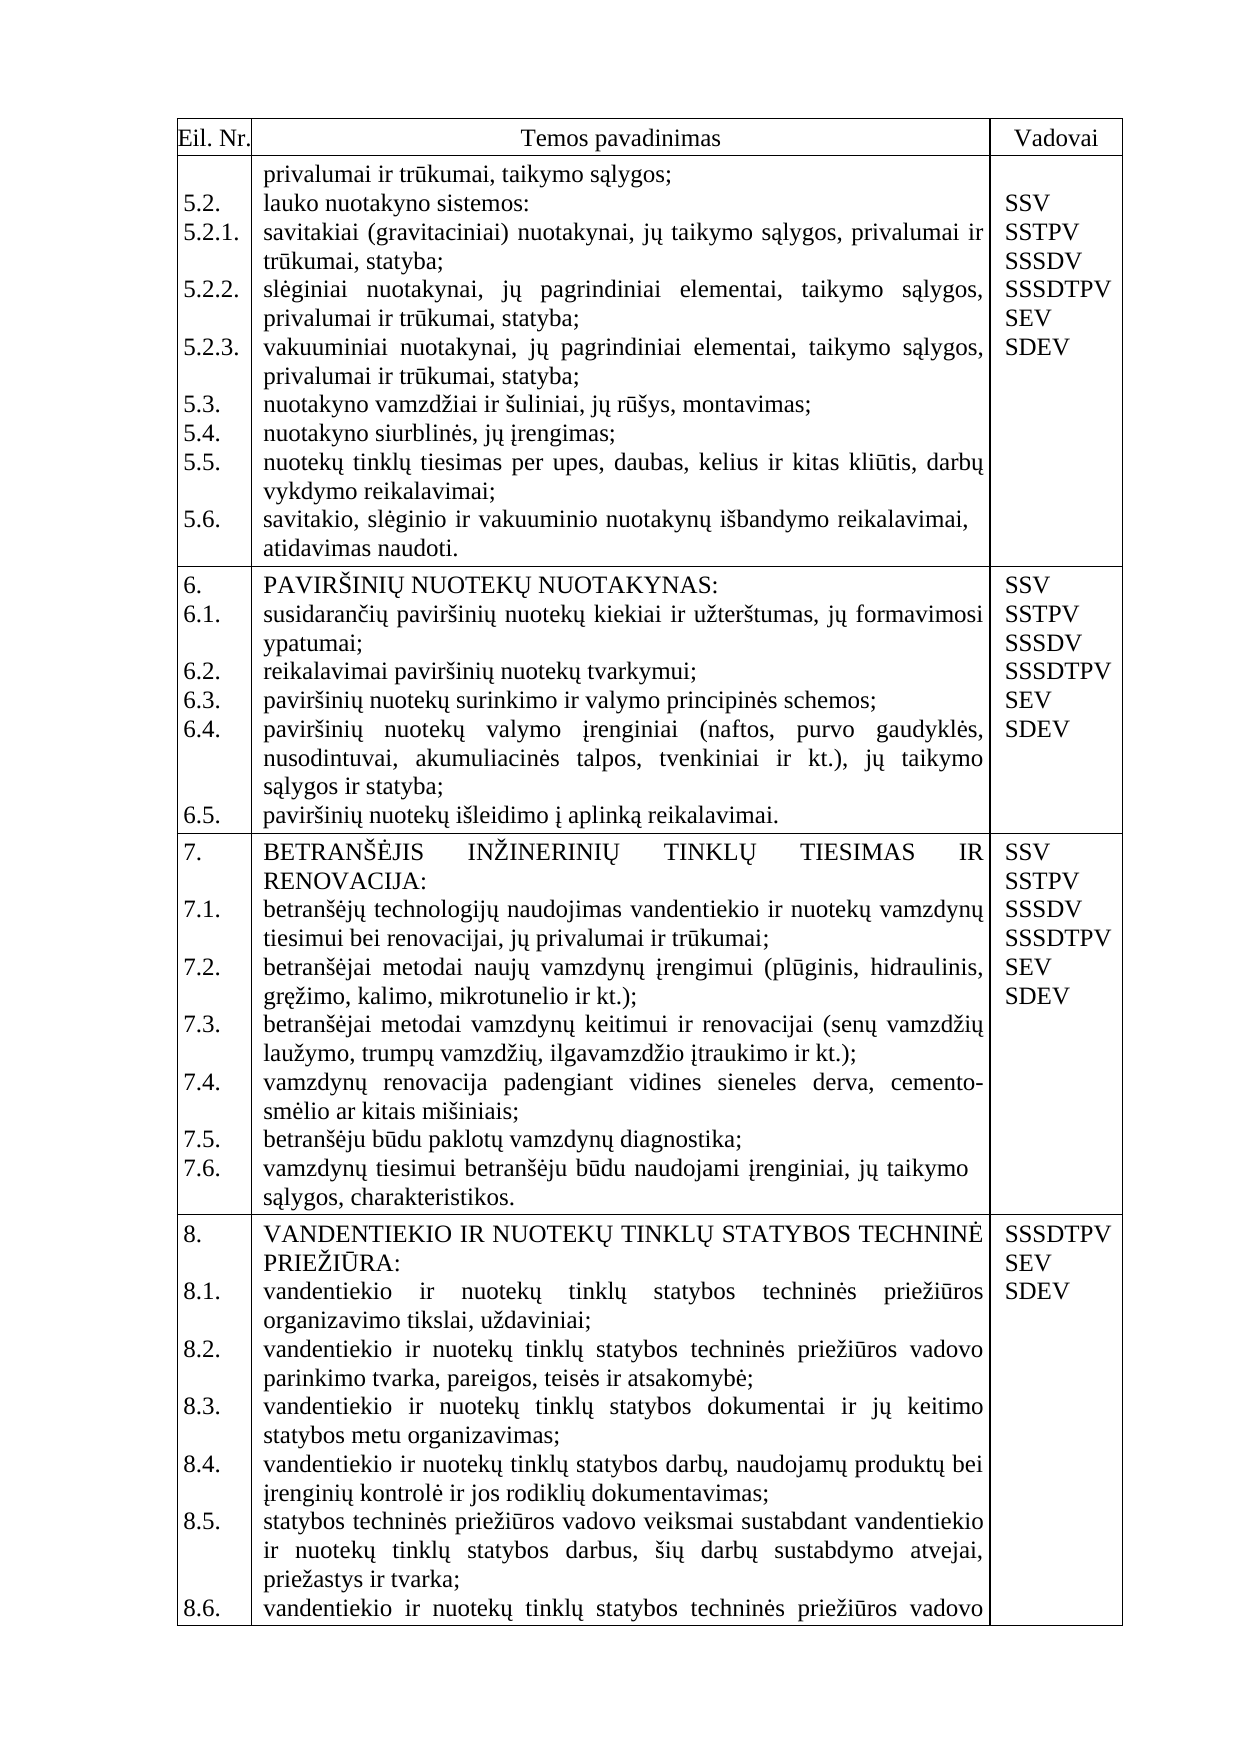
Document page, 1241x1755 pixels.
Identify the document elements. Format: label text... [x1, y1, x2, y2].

table_cell SSV SSTPV SSSDV SSSDTPV SEV SDEV [991, 567, 1122, 832]
table_cell 8. 8.1. 8.2. 8.3. 8.4. 8.5. 8.6. [178, 1215, 251, 1625]
table_cell BETRANŠĖJIS INŽINERINIŲ TINKLŲ TIESIMAS IR RENOVACIJA: betranšėjų technologijų naudojimas vandentiekio ir nuotekų vamzdynų tiesimui bei renovacijai, jų privalumai ir trūkumai; betranšėjai metodai naujų vamzdynų įrengimui (plūginis, hidraulinis, gręžimo, kalimo, mikrotunelio ir kt.); betranšėjai metodai vamzdynų keitimui ir renovacijai (senų vamzdžių laužymo, trumpų vamzdžių, ilgavamzdžio įtraukimo ir kt.); vamzdynų renovacija padengiant vidines sieneles derva, cemento-smėlio ar kitais mišiniais; betranšėju būdu paklotų vamzdynų diagnostika; vamzdynų tiesimui betranšėju būdu naudojami įrenginiai, jų taikymo sąlygos, charakteristikos. [252, 834, 989, 1214]
table_header Temos pavadinimas [252, 119, 989, 155]
table_cell privalumai ir trūkumai, taikymo sąlygos; lauko nuotakyno sistemos: savitakiai (gravitaciniai) nuotakynai, jų taikymo sąlygos, privalumai ir trūkumai, statyba; slėginiai nuotakynai, jų pagrindiniai elementai, taikymo sąlygos, privalumai ir trūkumai, statyba; vakuuminiai nuotakynai, jų pagrindiniai elementai, taikymo sąlygos, privalumai ir trūkumai, statyba; nuotakyno vamzdžiai ir šuliniai, jų rūšys, montavimas; nuotakyno siurblinės, jų įrengimas; nuotekų tinklų tiesimas per upes, daubas, kelius ir kitas kliūtis, darbų vykdymo reikalavimai; savitakio, slėginio ir vakuuminio nuotakynų išbandymo reikalavimai, atidavimas naudoti. [252, 156, 989, 566]
table_cell PAVIRŠINIŲ NUOTEKŲ NUOTAKYNAS: susidarančių paviršinių nuotekų kiekiai ir užterštumas, jų formavimosi ypatumai; reikalavimai paviršinių nuotekų tvarkymui; paviršinių nuotekų surinkimo ir valymo principinės schemos; paviršinių nuotekų valymo įrenginiai (naftos, purvo gaudyklės, nusodintuvai, akumuliacinės talpos, tvenkiniai ir kt.), jų taikymo sąlygos ir statyba; paviršinių nuotekų išleidimo į aplinką reikalavimai. [252, 567, 989, 832]
table_header Eil. Nr. [178, 119, 251, 155]
table_cell SSV SSTPV SSSDV SSSDTPV SEV SDEV [991, 156, 1122, 566]
table_cell 5.2. 5.2.1. 5.2.2. 5.2.3. 5.3. 5.4. 5.5. 5.6. [178, 156, 251, 566]
table_cell VANDENTIEKIO IR NUOTEKŲ TINKLŲ STATYBOS TECHNINĖ PRIEŽIŪRA: vandentiekio ir nuotekų tinklų statybos techninės priežiūros organizavimo tikslai, uždaviniai; vandentiekio ir nuotekų tinklų statybos techninės priežiūros vadovo parinkimo tvarka, pareigos, teisės ir atsakomybė; vandentiekio ir nuotekų tinklų statybos dokumentai ir jų keitimo statybos metu organizavimas; vandentiekio ir nuotekų tinklų statybos darbų, naudojamų produktų bei įrenginių kontrolė ir jos rodiklių dokumentavimas; statybos techninės priežiūros vadovo veiksmai sustabdant vandentiekio ir nuotekų tinklų statybos darbus, šių darbų sustabdymo atvejai, priežastys ir tvarka; vandentiekio ir nuotekų tinklų statybos techninės priežiūros vadovo [252, 1215, 989, 1625]
table_cell 7. 7.1. 7.2. 7.3. 7.4. 7.5. 7.6. [178, 834, 251, 1214]
table_cell 6. 6.1. 6.2. 6.3. 6.4. 6.5. [178, 567, 251, 832]
table_header Vadovai [991, 119, 1122, 155]
table_cell SSSDTPV SEV SDEV [991, 1215, 1122, 1625]
table_cell SSV SSTPV SSSDV SSSDTPV SEV SDEV [991, 834, 1122, 1214]
